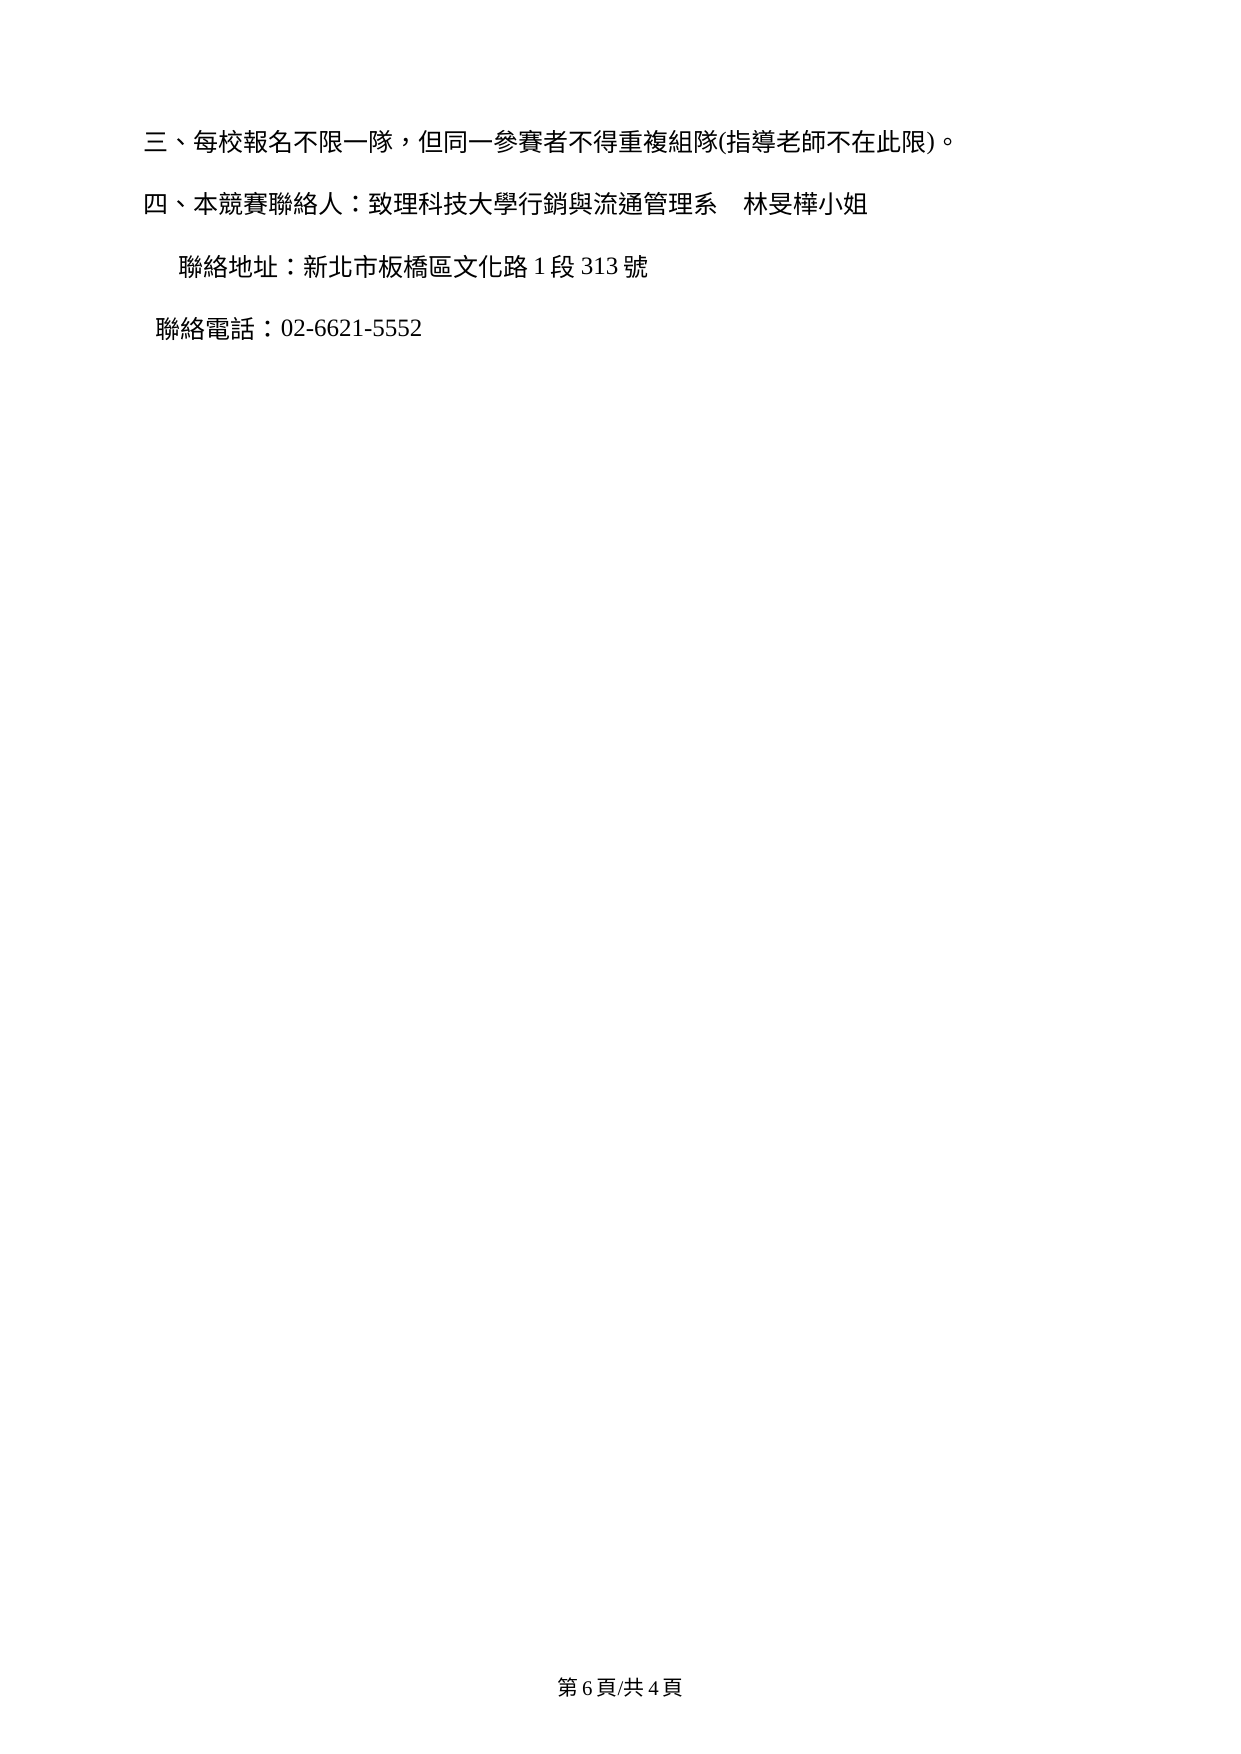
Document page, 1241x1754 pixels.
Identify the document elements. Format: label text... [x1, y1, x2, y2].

text 聯絡電話：02-6621-5552 [118, 286, 1122, 348]
text 聯絡地址：新北市板橋區文化路1段313號 [118, 223, 1122, 286]
text 四、本競賽聯絡人：致理科技大學行銷與流通管理系 林旻樺小姐 [118, 161, 1122, 223]
text 三、每校報名不限一隊，但同一參賽者不得重複組隊(指導老師不在此限)。 [143, 98, 1122, 161]
